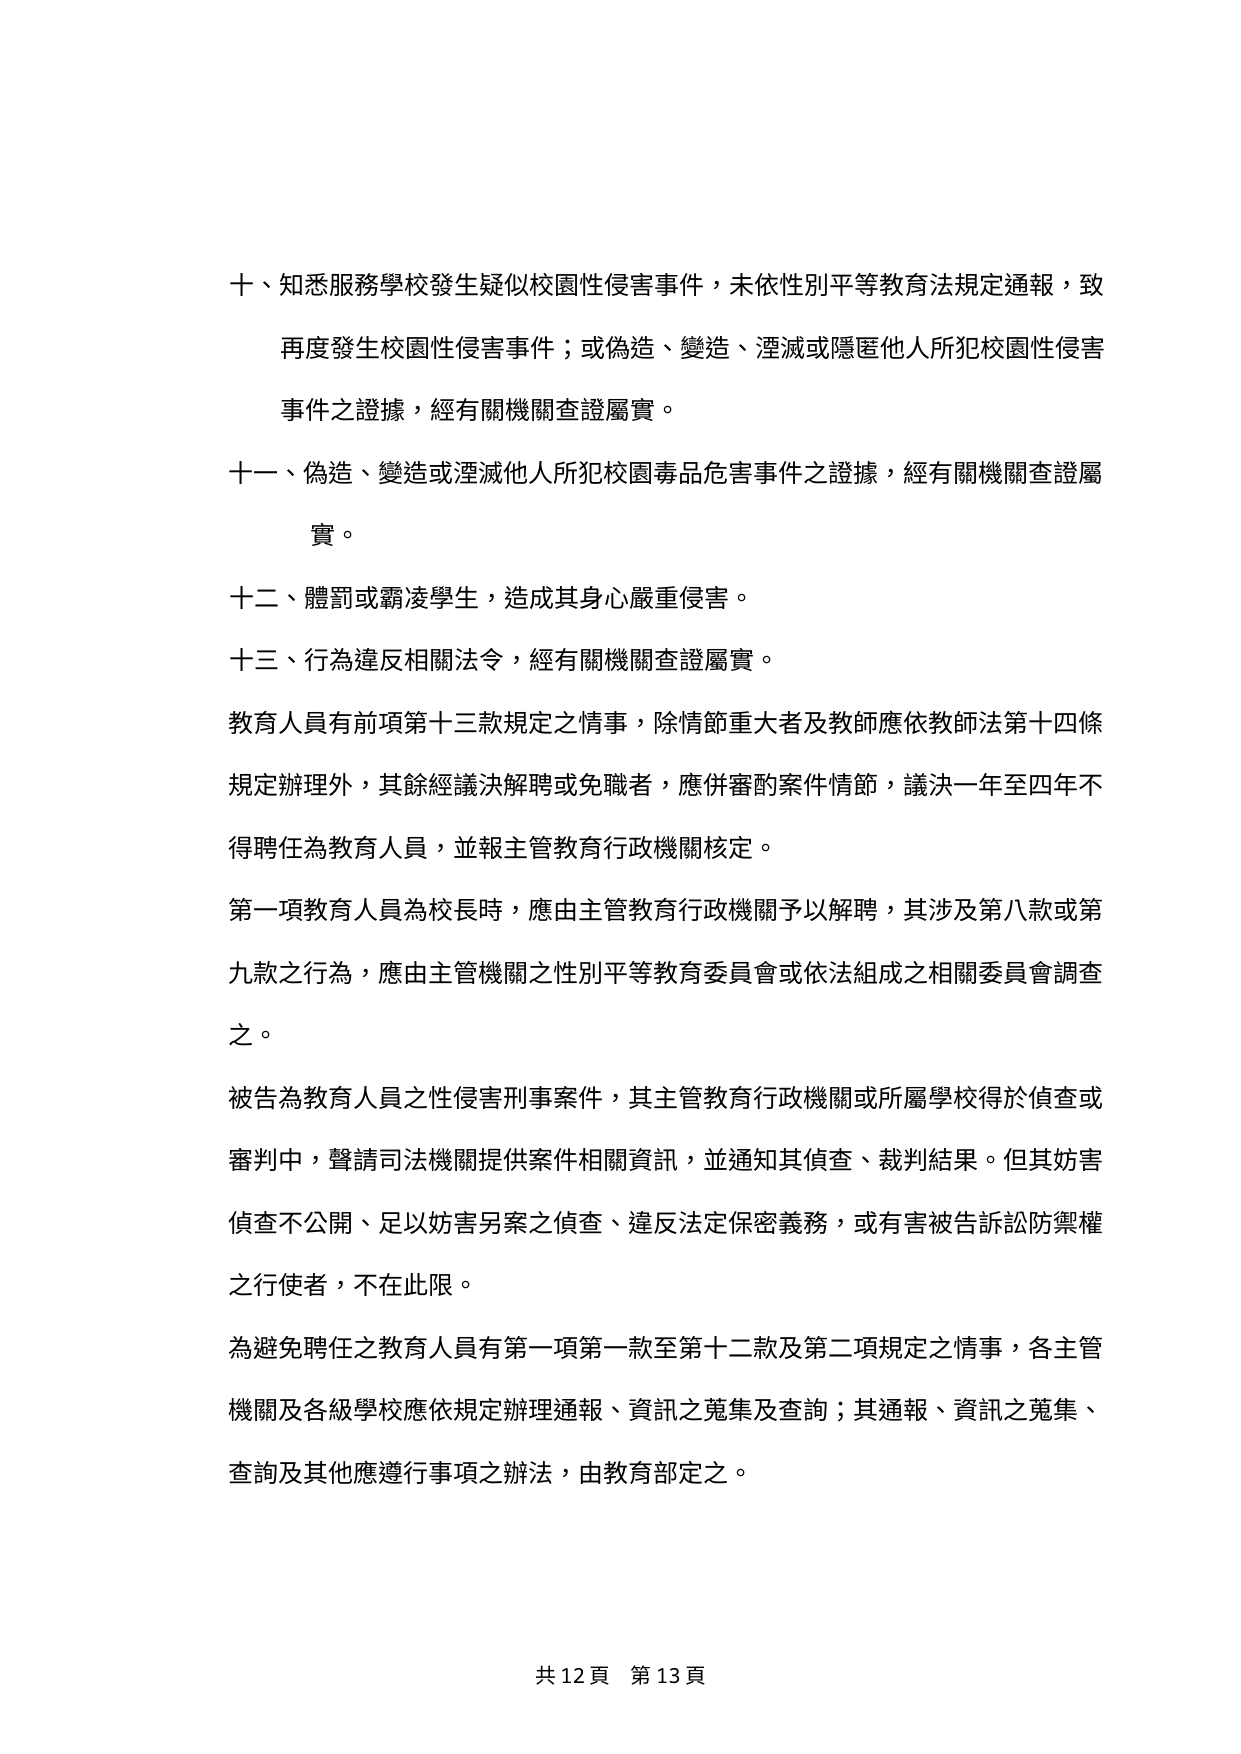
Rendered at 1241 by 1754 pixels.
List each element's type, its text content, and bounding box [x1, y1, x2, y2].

text 被告為教育人員之性侵害刑事案件，其主管教育行政機關或所屬學校得於偵查或審判中，聲請司法機關提供案件相關資訊，並通知其偵查、裁判結果。但其妨害偵查不公開、足以妨害另案之偵查、違反法定保密義務，或有害被告訴訟防禦權之行使者，不在此限。 [229, 1055, 1122, 1305]
text 第一項教育人員為校長時，應由主管教育行政機關予以解聘，其涉及第八款或第九款之行為，應由主管機關之性別平等教育委員會或依法組成之相關委員會調查之。 [229, 867, 1122, 1055]
text 為避免聘任之教育人員有第一項第一款至第十二款及第二項規定之情事，各主管機關及各級學校應依規定辦理通報、資訊之蒐集及查詢；其通報、資訊之蒐集、查詢及其他應遵行事項之辦法，由教育部定之。 [229, 1305, 1122, 1492]
text 十三、行為違反相關法令，經有關機關查證屬實。 [118, 617, 1122, 680]
text 十、知悉服務學校發生疑似校園性侵害事件，未依性別平等教育法規定通報，致再度發生校園性侵害事件；或偽造、變造、湮滅或隱匿他人所犯校園性侵害事件之證據，經有關機關查證屬實。 [229, 242, 1122, 430]
text 教育人員有前項第十三款規定之情事，除情節重大者及教師應依教師法第十四條規定辦理外，其餘經議決解聘或免職者，應併審酌案件情節，議決一年至四年不得聘任為教育人員，並報主管教育行政機關核定。 [229, 680, 1122, 867]
text 十二、體罰或霸凌學生，造成其身心嚴重侵害。 [118, 555, 1122, 617]
text 十一、偽造、變造或湮滅他人所犯校園毒品危害事件之證據，經有關機關查證屬實。 [229, 430, 1122, 555]
